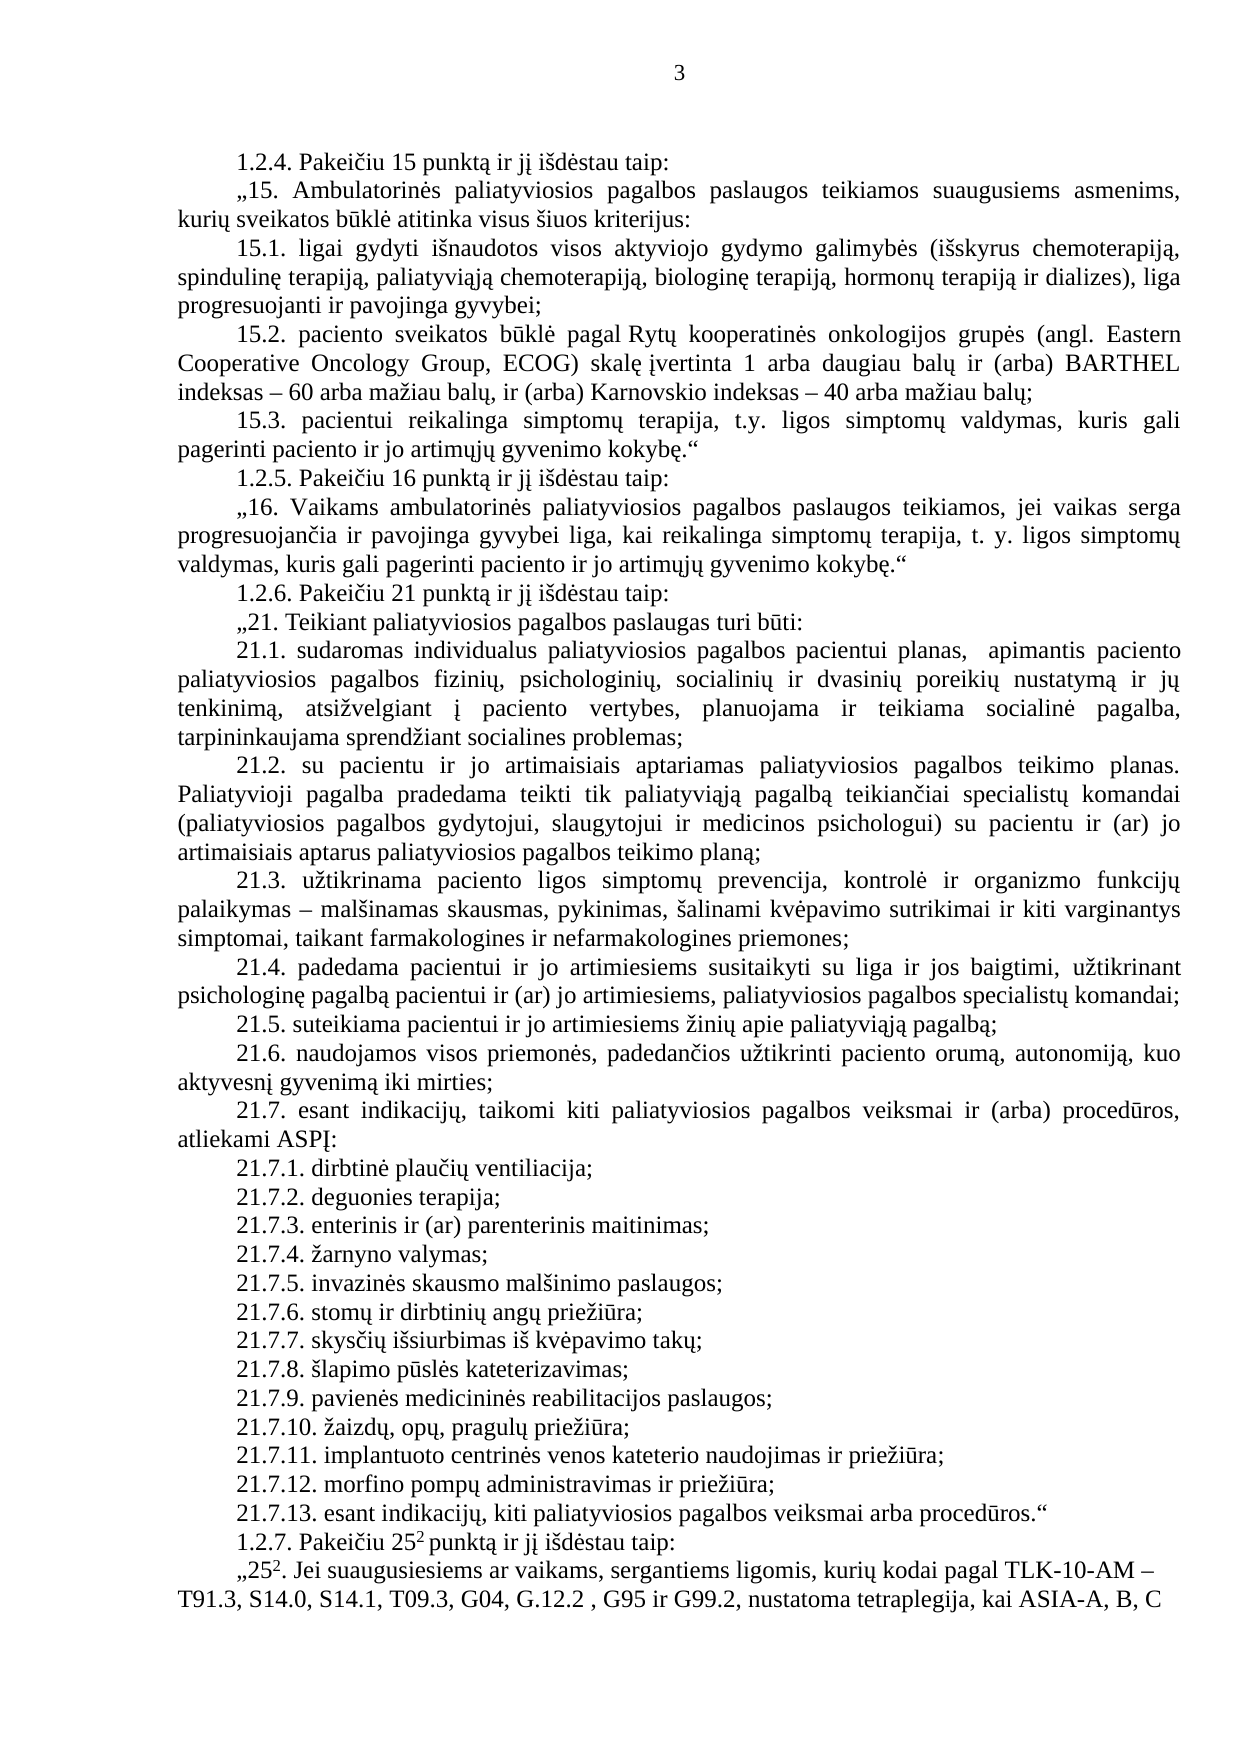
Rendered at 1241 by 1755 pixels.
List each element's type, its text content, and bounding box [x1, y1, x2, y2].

text 21.4. padedama pacientui ir jo artimiesiems susitaikyti su liga ir jos baigtimi, užtikrinant psichologinę pagalbą pacientui ir (ar) jo artimiesiems, paliatyviosios pagalbos specialistų komandai; [177, 952, 1181, 1009]
text „252. Jei suaugusiesiems ar vaikams, sergantiems ligomis, kurių kodai pagal TLK-10-AM – T91.3, S14.0, S14.1, T09.3, G04, G.12.2 , G95 ir G99.2, nustatoma tetraplegija, kai ASIA-A, B, C [177, 1556, 1181, 1613]
text 21.3. užtikrinama paciento ligos simptomų prevencija, kontrolė ir organizmo funkcijų palaikymas – malšinamas skausmas, pykinimas, šalinami kvėpavimo sutrikimai ir kiti varginantys simptomai, taikant farmakologines ir nefarmakologines priemones; [177, 866, 1181, 952]
text 21.5. suteikiama pacientui ir jo artimiesiems žinių apie paliatyviąją pagalbą; [177, 1009, 1181, 1038]
text 21.7.13. esant indikacijų, kiti paliatyviosios pagalbos veiksmai arba procedūros.“ [177, 1498, 1181, 1527]
text 1.2.7. Pakeičiu 252 punktą ir jį išdėstau taip: [177, 1527, 1181, 1556]
text 21.7.8. šlapimo pūslės kateterizavimas; [177, 1354, 1181, 1383]
text „21. Teikiant paliatyviosios pagalbos paslaugas turi būti: [177, 607, 1181, 636]
text 21.7.10. žaizdų, opų, pragulų priežiūra; [177, 1412, 1181, 1441]
text 21.7.4. žarnyno valymas; [177, 1239, 1181, 1268]
text 21.7.2. deguonies terapija; [177, 1182, 1181, 1211]
text 15.2. paciento sveikatos būklė pagal Rytų kooperatinės onkologijos grupės (angl. Eastern Cooperative Oncology Group, ECOG) skalę įvertinta 1 arba daugiau balų ir (arba) BARTHEL indeksas – 60 arba mažiau balų, ir (arba) Karnovskio indeksas – 40 arba mažiau balų; [177, 319, 1181, 406]
text 21.7.11. implantuoto centrinės venos kateterio naudojimas ir priežiūra; [177, 1441, 1181, 1469]
text 1.2.5. Pakeičiu 16 punktą ir jį išdėstau taip: [177, 463, 1181, 492]
text 21.7.3. enterinis ir (ar) parenterinis maitinimas; [177, 1211, 1181, 1239]
text 21.6. naudojamos visos priemonės, padedančios užtikrinti paciento orumą, autonomiją, kuo aktyvesnį gyvenimą iki mirties; [177, 1038, 1181, 1096]
text „15. Ambulatorinės paliatyviosios pagalbos paslaugos teikiamos suaugusiems asmenims, kurių sveikatos būklė atitinka visus šiuos kriterijus: [177, 176, 1181, 233]
text 21.7.9. pavienės medicininės reabilitacijos paslaugos; [177, 1383, 1181, 1412]
text 21.7.1. dirbtinė plaučių ventiliacija; [177, 1153, 1181, 1182]
text 15.3. pacientui reikalinga simptomų terapija, t.y. ligos simptomų valdymas, kuris gali pagerinti paciento ir jo artimųjų gyvenimo kokybę.“ [177, 406, 1181, 463]
text 21.7.12. morfino pompų administravimas ir priežiūra; [177, 1469, 1181, 1498]
text 21.7.6. stomų ir dirbtinių angų priežiūra; [177, 1297, 1181, 1326]
text 21.7.5. invazinės skausmo malšinimo paslaugos; [177, 1268, 1181, 1297]
text 21.7. esant indikacijų, taikomi kiti paliatyviosios pagalbos veiksmai ir (arba) procedūros, atliekami ASPĮ: [177, 1096, 1181, 1153]
text 1.2.4. Pakeičiu 15 punktą ir jį išdėstau taip: [177, 147, 1181, 176]
text 21.1. sudaromas individualus paliatyviosios pagalbos pacientui planas, apimantis paciento paliatyviosios pagalbos fizinių, psichologinių, socialinių ir dvasinių poreikių nustatymą ir jų tenkinimą, atsižvelgiant į paciento vertybes, planuojama ir teikiama socialinė pagalba, tarpininkaujama sprendžiant socialines problemas; [177, 636, 1181, 751]
text 1.2.6. Pakeičiu 21 punktą ir jį išdėstau taip: [177, 578, 1181, 607]
text „16. Vaikams ambulatorinės paliatyviosios pagalbos paslaugos teikiamos, jei vaikas serga progresuojančia ir pavojinga gyvybei liga, kai reikalinga simptomų terapija, t. y. ligos simptomų valdymas, kuris gali pagerinti paciento ir jo artimųjų gyvenimo kokybę.“ [177, 492, 1181, 578]
text 21.2. su pacientu ir jo artimaisiais aptariamas paliatyviosios pagalbos teikimo planas. Paliatyvioji pagalba pradedama teikti tik paliatyviąją pagalbą teikiančiai specialistų komandai (paliatyviosios pagalbos gydytojui, slaugytojui ir medicinos psichologui) su pacientu ir (ar) jo artimaisiais aptarus paliatyviosios pagalbos teikimo planą; [177, 751, 1181, 866]
text 15.1. ligai gydyti išnaudotos visos aktyviojo gydymo galimybės (išskyrus chemoterapiją, spindulinę terapiją, paliatyviąją chemoterapiją, biologinę terapiją, hormonų terapiją ir dializes), liga progresuojanti ir pavojinga gyvybei; [177, 233, 1181, 319]
text 21.7.7. skysčių išsiurbimas iš kvėpavimo takų; [177, 1326, 1181, 1354]
